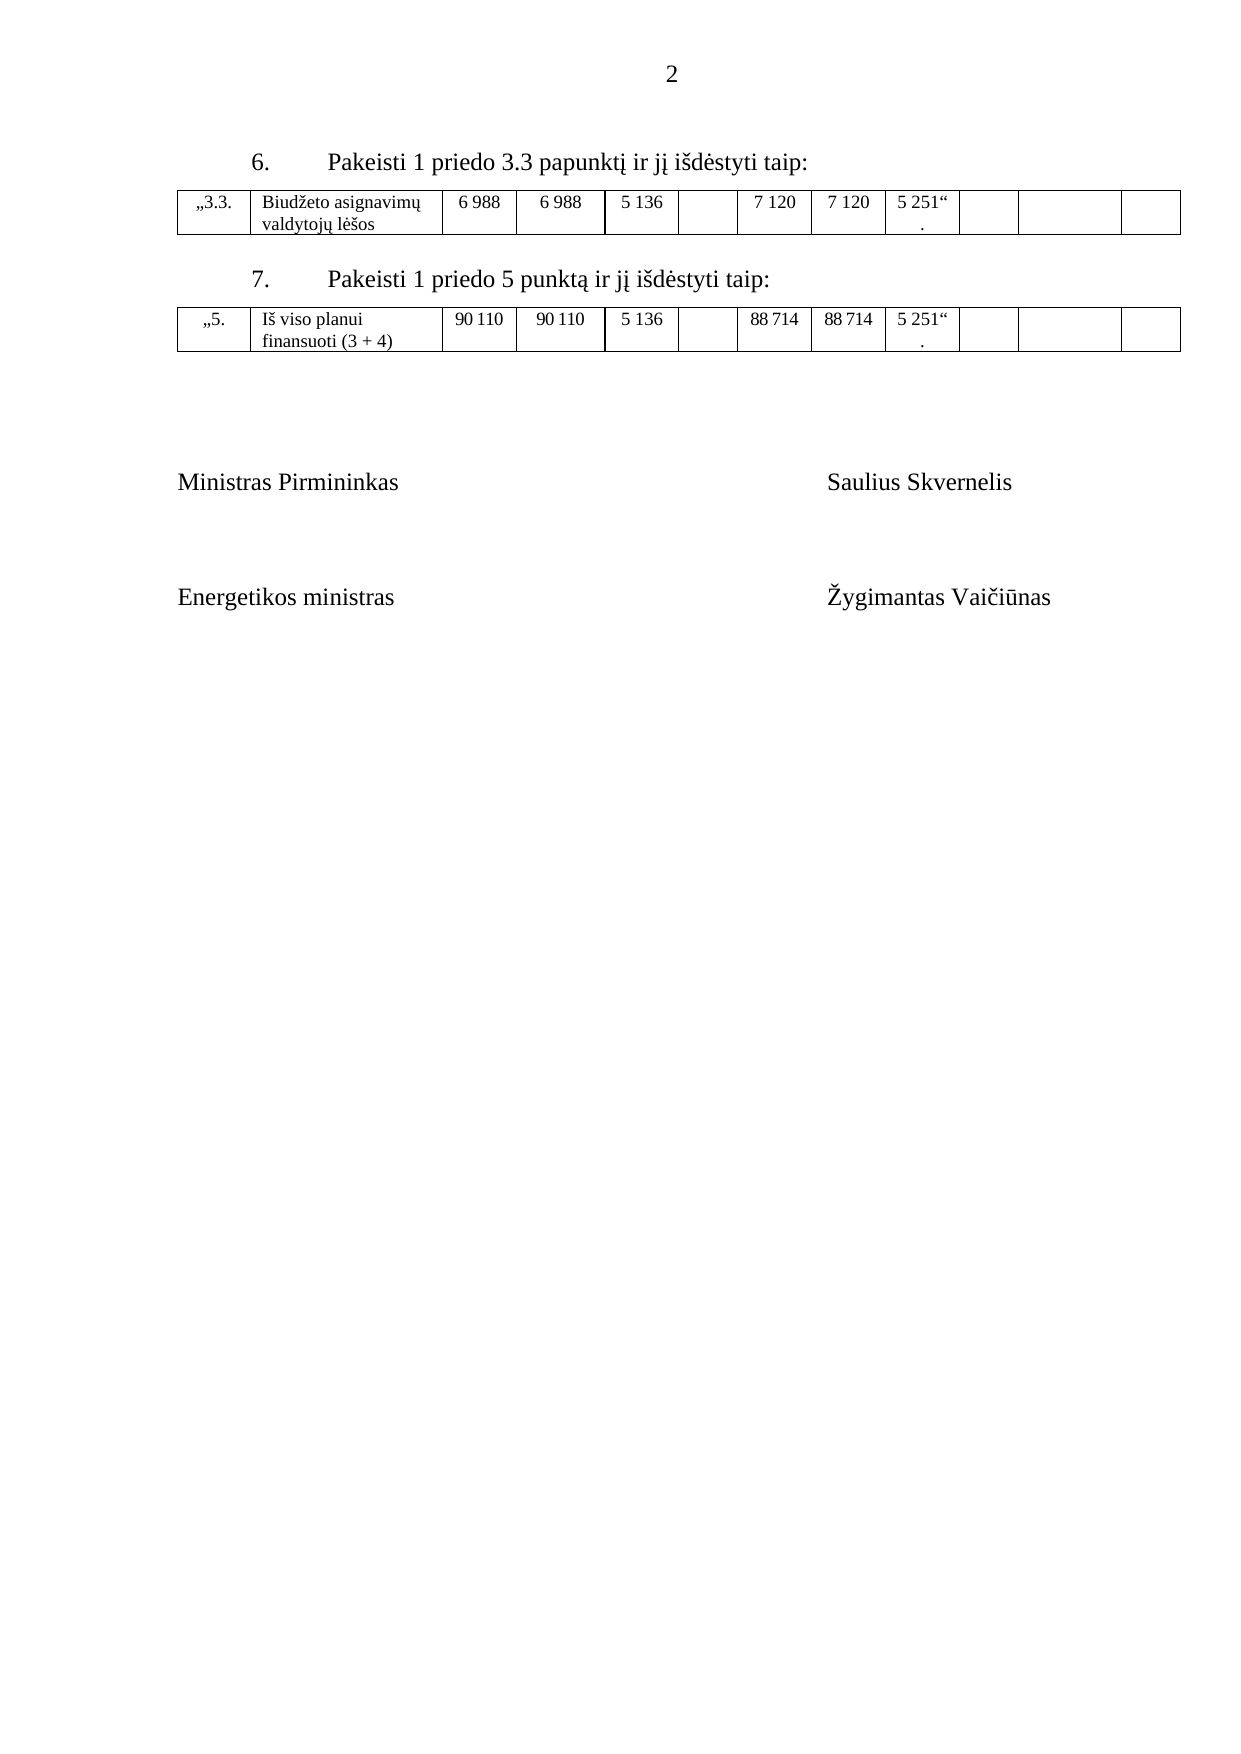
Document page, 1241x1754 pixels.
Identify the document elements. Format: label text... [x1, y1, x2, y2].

table_header [1019, 308, 1121, 351]
table_header 5 136 [606, 191, 678, 234]
table_header „3.3. [178, 191, 250, 234]
table_header Biudžeto asignavimų valdytojų lėšos [251, 191, 442, 234]
text Energetikos ministras Žygimantas Vaičiūnas [177, 582, 1167, 611]
text 6. Pakeisti 1 priedo 3.3 papunktį ir jį išdėstyti taip: [177, 147, 1167, 176]
text Ministras Pirmininkas Saulius Skvernelis [177, 467, 1167, 496]
table_header [960, 308, 1018, 351]
table_header [679, 308, 737, 351]
table_header [960, 191, 1018, 234]
table_header 5 136 [606, 308, 678, 351]
table_header 7 120 [812, 191, 885, 234]
table_header 6 988 [517, 191, 604, 234]
table_header [1019, 191, 1121, 234]
table_header [679, 191, 737, 234]
table_header 88 714 [812, 308, 885, 351]
table_header [1122, 191, 1180, 234]
table_header 5 251“. [886, 308, 959, 351]
table_header [1122, 308, 1180, 351]
table_header 7 120 [738, 191, 811, 234]
table_header 6 988 [443, 191, 516, 234]
table_header 90 110 [517, 308, 604, 351]
table_header 88 714 [738, 308, 811, 351]
table_header Iš viso planui finansuoti (3 + 4) [251, 308, 442, 351]
text 7. Pakeisti 1 priedo 5 punktą ir jį išdėstyti taip: [177, 264, 1167, 293]
table_header „5. [178, 308, 250, 351]
table_header 90 110 [443, 308, 516, 351]
table_header 5 251“. [886, 191, 959, 234]
